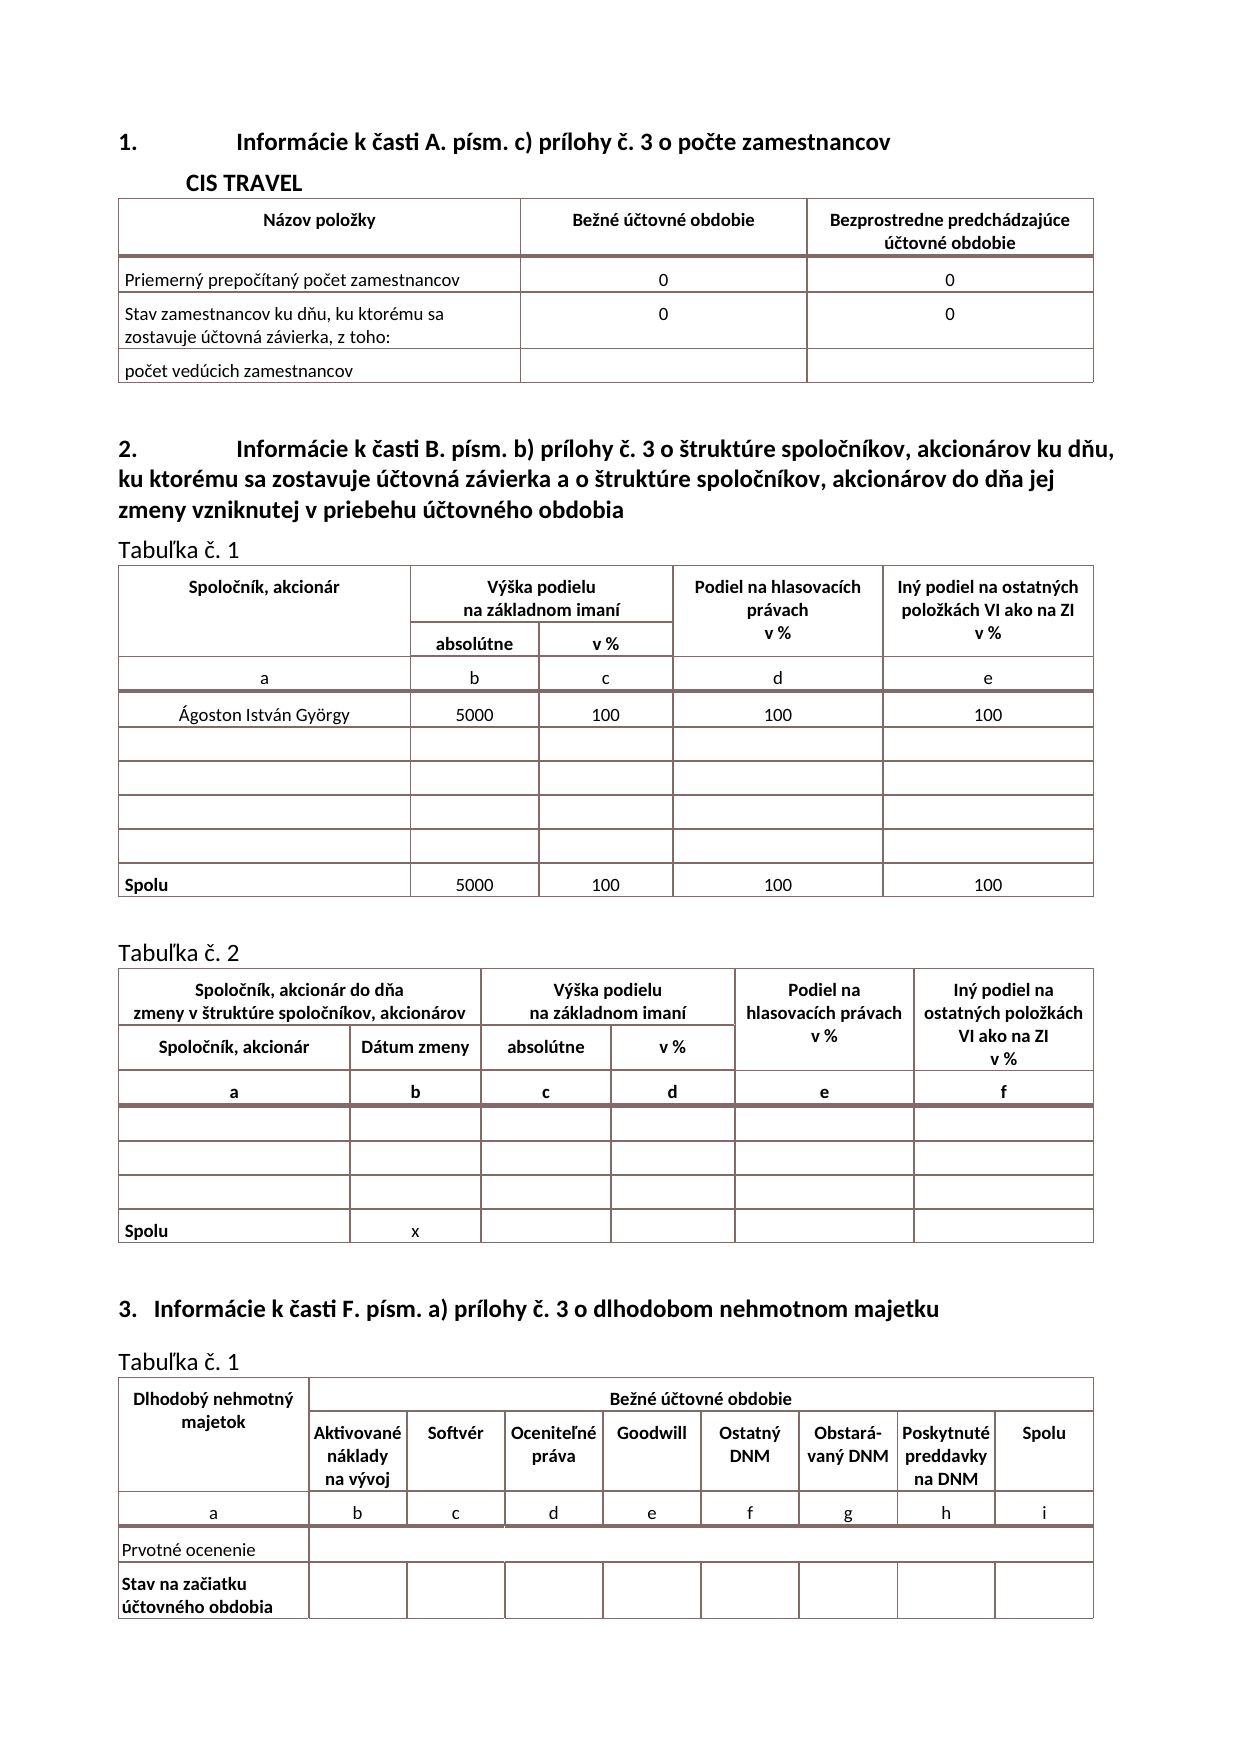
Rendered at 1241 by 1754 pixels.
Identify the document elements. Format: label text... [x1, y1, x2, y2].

table_cell [505, 1528, 603, 1561]
table_cell [351, 1176, 480, 1208]
table_cell [521, 349, 806, 382]
table_cell [411, 762, 538, 794]
table_cell d [612, 1071, 734, 1103]
table_cell i [996, 1492, 1093, 1524]
table_cell [119, 796, 410, 828]
table_cell v % [612, 1026, 734, 1069]
table_cell [310, 1563, 406, 1618]
table_cell [736, 1142, 913, 1174]
table_cell b [411, 657, 538, 689]
table_cell [701, 1528, 799, 1561]
table_cell 5000 [411, 864, 538, 896]
table_cell [119, 1142, 349, 1174]
table_cell [736, 1210, 913, 1242]
table_cell Ostatný DNM [702, 1412, 798, 1490]
table_cell [884, 830, 1093, 862]
table_cell [674, 728, 882, 760]
table_header Podiel na hlasovacích právach v % [736, 969, 913, 1070]
table_header Podiel na hlasovacích právach v % [674, 566, 882, 656]
table_cell [884, 796, 1093, 828]
table_cell [540, 728, 672, 760]
table_cell [612, 1108, 734, 1140]
table_cell b [351, 1071, 480, 1103]
table_header Bežné účtovné obdobie [310, 1378, 1093, 1410]
table_cell Prvotné ocenenie [119, 1528, 308, 1561]
table_cell [915, 1210, 1093, 1242]
table_cell [799, 1528, 897, 1561]
table_cell [482, 1210, 610, 1242]
table_cell Stav na začiatku účtovného obdobia [119, 1563, 308, 1618]
table_cell [884, 728, 1093, 760]
table_cell [898, 1563, 994, 1618]
table_cell d [506, 1492, 602, 1524]
table_cell [915, 1108, 1093, 1140]
table_cell Dátum zmeny [351, 1026, 480, 1069]
table_cell [408, 1563, 504, 1618]
table_cell [506, 1563, 602, 1618]
table_cell [540, 830, 672, 862]
table_cell Spolu [996, 1412, 1093, 1490]
table_cell [884, 762, 1093, 794]
table_cell [612, 1142, 734, 1174]
table_cell [604, 1563, 700, 1618]
table_cell [119, 830, 410, 862]
table_cell [119, 728, 410, 760]
table_header Výška podielu na základnom imaní [411, 566, 672, 621]
table_cell g [800, 1492, 897, 1524]
table_cell [736, 1176, 913, 1208]
table_cell v % [540, 623, 672, 655]
table_cell Poskytnuté preddavky na DNM [898, 1412, 994, 1490]
table_cell Goodwill [604, 1412, 700, 1490]
table_header Výška podielu na základnom imaní [482, 969, 734, 1024]
table_cell [411, 796, 538, 828]
table_header Iný podiel na ostatných položkách VI ako na ZI v % [884, 566, 1093, 656]
table_cell c [482, 1071, 610, 1103]
table_cell [674, 762, 882, 794]
table_cell [406, 1528, 504, 1561]
text CIS TRAVEL [118, 167, 1122, 197]
table_header Spoločník, akcionár [119, 566, 410, 656]
table_cell [351, 1142, 480, 1174]
table_cell [702, 1563, 798, 1618]
table_header Názov položky [119, 199, 520, 254]
table_cell [119, 762, 410, 794]
table_cell x [351, 1210, 480, 1242]
table_cell f [702, 1492, 798, 1524]
table_cell [482, 1142, 610, 1174]
table_cell [612, 1210, 734, 1242]
table_cell absolútne [411, 623, 538, 655]
table_cell 100 [674, 864, 882, 896]
table_cell d [674, 657, 882, 689]
table_cell [351, 1108, 480, 1140]
table_cell b [310, 1492, 406, 1524]
table_cell [674, 796, 882, 828]
text Tabuľka č. 1 [118, 1346, 1122, 1377]
table_cell Obstará- vaný DNM [800, 1412, 897, 1490]
table_cell [119, 1176, 349, 1208]
table_cell Spolu [119, 864, 410, 896]
table_cell [119, 1108, 349, 1140]
table_cell [995, 1528, 1093, 1561]
table_cell [915, 1176, 1093, 1208]
table_cell e [884, 657, 1093, 689]
table_cell Spoločník, akcionár [119, 1026, 349, 1069]
table_cell 100 [540, 864, 672, 896]
text Tabuľka č. 1 [118, 534, 1122, 565]
table_cell 0 [521, 258, 806, 291]
table_header Dlhodobý nehmotný majetok [119, 1378, 308, 1491]
table_cell 0 [808, 258, 1093, 291]
table_cell 100 [674, 693, 882, 726]
table_cell Spolu [119, 1210, 349, 1242]
table_cell a [119, 657, 410, 689]
table_cell [996, 1563, 1093, 1618]
table_cell e [604, 1492, 700, 1524]
table_cell c [408, 1492, 504, 1524]
table_cell a [119, 1071, 349, 1103]
table_cell a [119, 1492, 308, 1524]
table_cell [482, 1108, 610, 1140]
table_cell f [915, 1071, 1093, 1103]
table_cell [482, 1176, 610, 1208]
table_cell [540, 762, 672, 794]
table_cell absolútne [482, 1026, 610, 1069]
text Tabuľka č. 2 [118, 907, 1122, 968]
table_cell Oceniteľné práva [506, 1412, 602, 1490]
table_cell 100 [884, 693, 1093, 726]
table_header Spoločník, akcionár do dňa zmeny v štruktúre spoločníkov, akcionárov [119, 969, 480, 1024]
table_cell Ágoston István György [119, 693, 410, 726]
table_cell 100 [540, 693, 672, 726]
table_cell [736, 1108, 913, 1140]
table_cell Aktivované náklady na vývoj [310, 1412, 406, 1490]
table_cell [310, 1528, 406, 1561]
table_cell h [898, 1492, 994, 1524]
table_cell e [736, 1071, 913, 1103]
table_cell c [540, 657, 672, 689]
table_header Bežné účtovné obdobie [521, 199, 806, 254]
table_cell 0 [808, 293, 1093, 348]
table_cell počet vedúcich zamestnancov [119, 349, 520, 382]
text 2. Informácie k časti B. písm. b) prílohy č. 3 o štruktúre spoločníkov, akcionárov ku dňu, ku ktorému sa zostavuje účtovná závierka a o štruktúre spoločníkov, akcionárov do dňa jej zmeny vzniknutej v priebehu účtovného obdobia [118, 433, 1122, 524]
table_cell [800, 1563, 897, 1618]
table_cell 5000 [411, 693, 538, 726]
table_cell [915, 1142, 1093, 1174]
table_header Iný podiel na ostatných položkách VI ako na ZI v % [915, 969, 1093, 1070]
table_cell [808, 349, 1093, 382]
table_cell 0 [521, 293, 806, 348]
table_header Bezprostredne predchádzajúce účtovné obdobie [808, 199, 1093, 254]
table_cell [411, 728, 538, 760]
table_cell Softvér [408, 1412, 504, 1490]
table_cell [612, 1176, 734, 1208]
table_cell Stav zamestnancov ku dňu, ku ktorému sa zostavuje účtovná závierka, z toho: [119, 293, 520, 348]
table_cell [897, 1528, 995, 1561]
text 3. Informácie k časti F. písm. a) prílohy č. 3 o dlhodobom nehmotnom majetku [118, 1293, 1122, 1324]
text 1. Informácie k časti A. písm. c) prílohy č. 3 o počte zamestnancov [118, 126, 1122, 157]
table_cell [411, 830, 538, 862]
table_cell [603, 1528, 701, 1561]
table_cell Priemerný prepočítaný počet zamestnancov [119, 258, 520, 291]
table_cell 100 [884, 864, 1093, 896]
table_cell [674, 830, 882, 862]
table_cell [540, 796, 672, 828]
